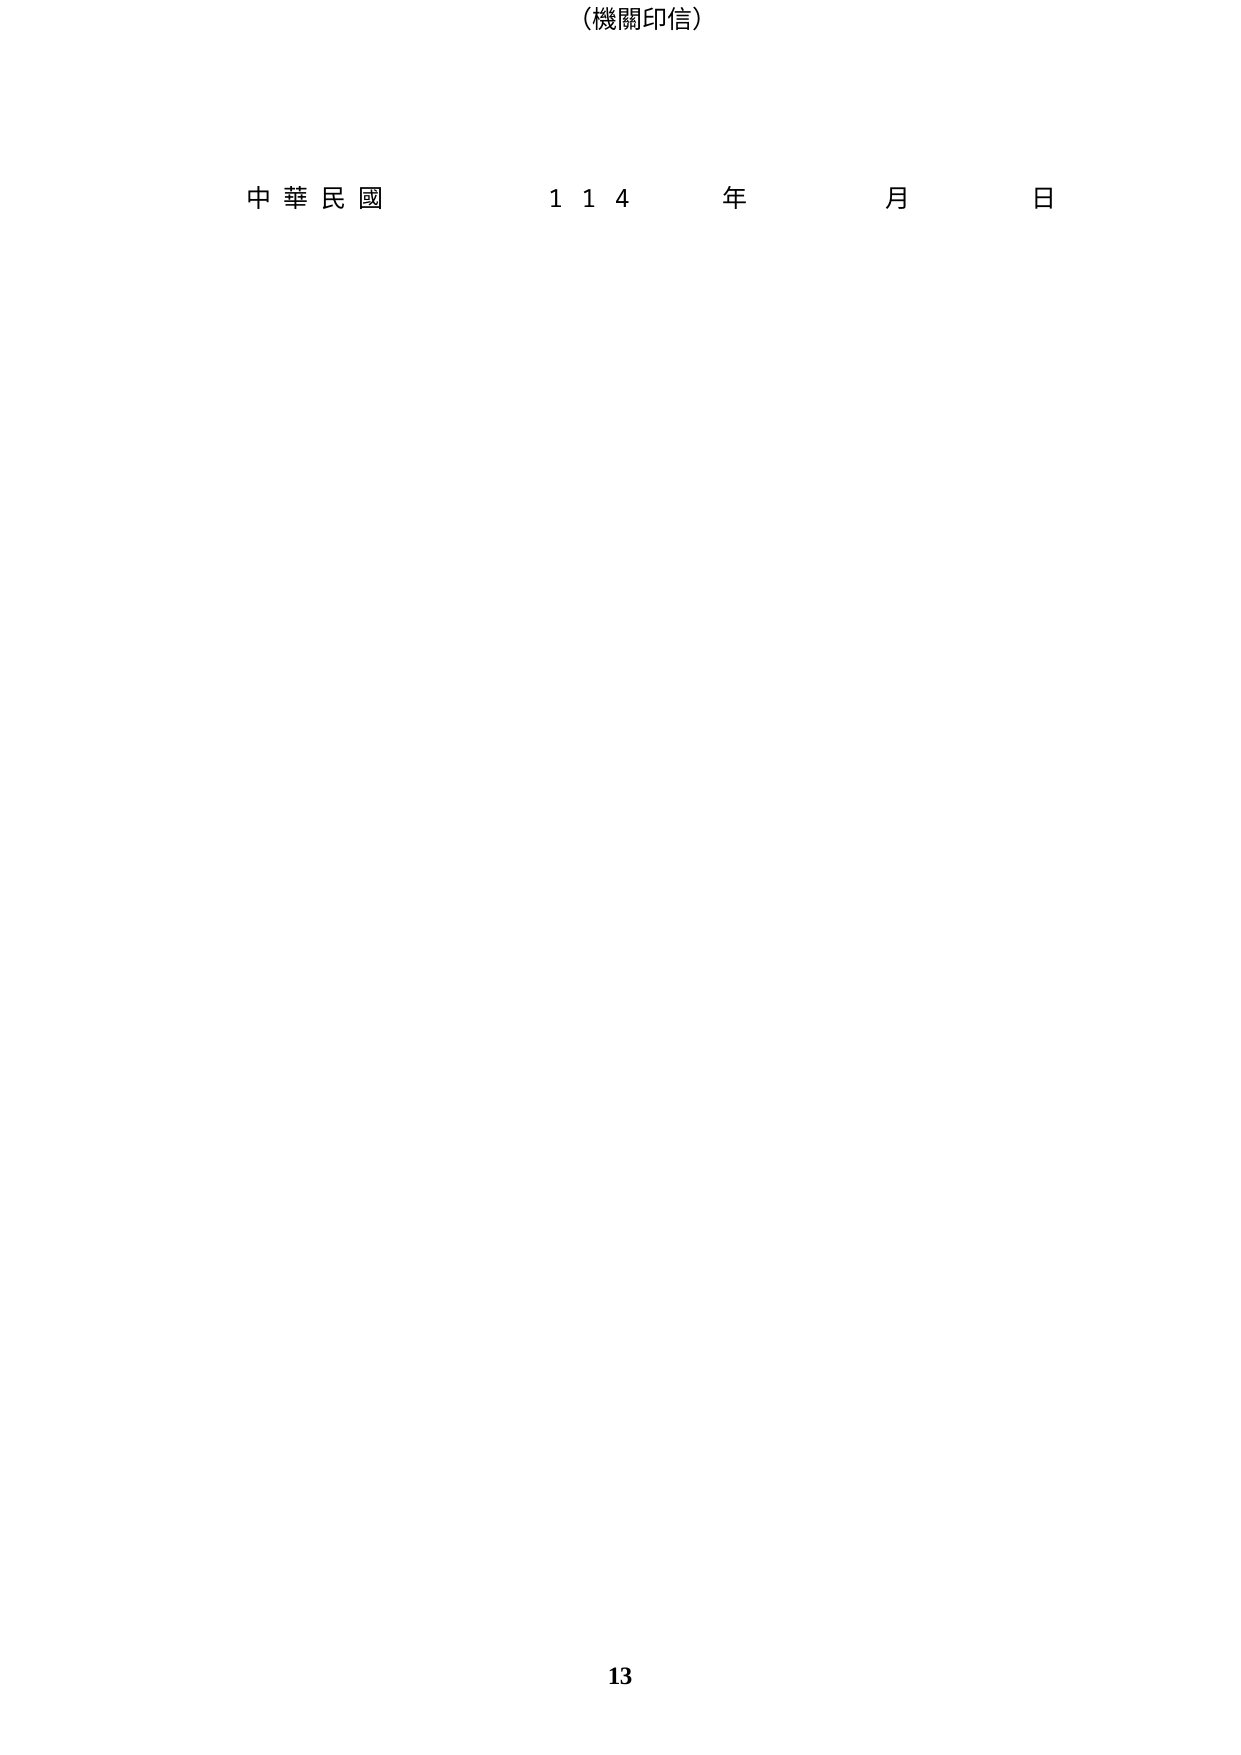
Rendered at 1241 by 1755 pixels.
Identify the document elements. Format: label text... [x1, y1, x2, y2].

text 中 華 民 國 1 1 4 年 月 日 [138, 178, 1166, 214]
text （機關印信） [120, 0, 1166, 36]
